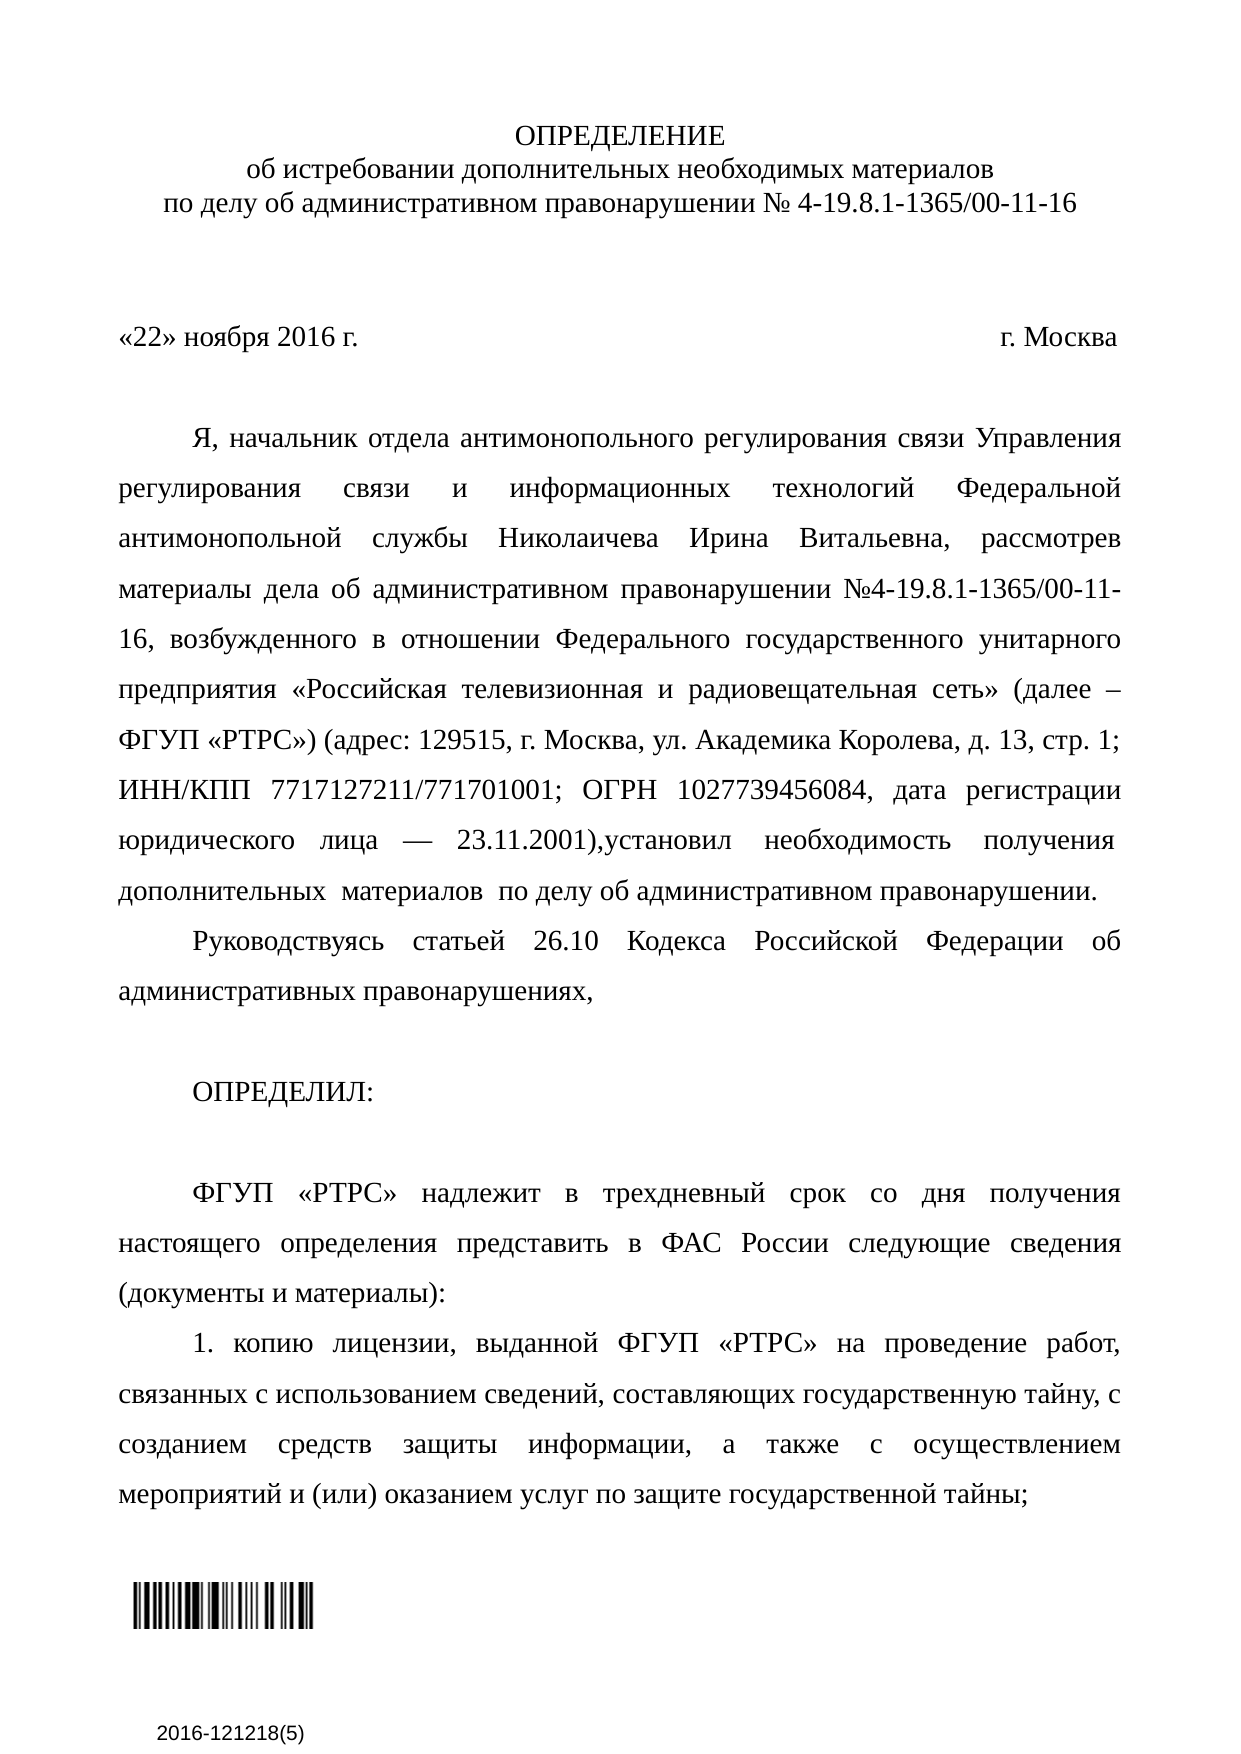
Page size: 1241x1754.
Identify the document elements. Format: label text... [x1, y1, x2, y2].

text ОПРЕДЕЛИЛ: [118, 1074, 1122, 1108]
text по делу об административном правонарушении № 4-19.8.1-1365/00-11-16 [118, 185, 1122, 219]
text ФГУП «РТРС» надлежит в трехдневный срок со дня получения настоящего определения представить в ФАС России следующие сведения (документы и материалы): [118, 1175, 1122, 1309]
text 1. копию лицензии, выданной ФГУП «РТРС» на проведение работ, связанных с использованием сведений, составляющих государственную тайну, с созданием средств защиты информации, а также с осуществлением мероприятий и (или) оказанием услуг по защите государственной тайны; [118, 1326, 1122, 1510]
text об истребовании дополнительных необходимых материалов [118, 152, 1122, 185]
text «22» ноября 2016 г. г. Москва [118, 319, 1122, 353]
text Руководствуясь статьей 26.10 Кодекса Российской Федерации об административных правонарушениях, [118, 923, 1122, 1007]
text ОПРЕДЕЛЕНИЕ [118, 118, 1122, 152]
text Я, начальник отдела антимонопольного регулирования связи Управления регулирования связи и информационных технологий Федеральной антимонопольной службы Николаичева Ирина Витальевна, рассмотрев материалы дела об административном правонарушении №4-19.8.1-1365/00-11-16, возбужденного в отношении Федерального государственного унитарного предприятия «Российская телевизионная и радиовещательная сеть» (далее – ФГУП «РТРС») (адрес: 129515, г. Москва, ул. Академика Королева, д. 13, стр. 1; ИНН/КПП 7717127211/771701001; ОГРН 1027739456084, дата регистрации юридического лица — 23.11.2001),установил необходимость получения дополнительных материалов по делу об административном правонарушении. [118, 420, 1122, 906]
picture [118, 1582, 331, 1629]
